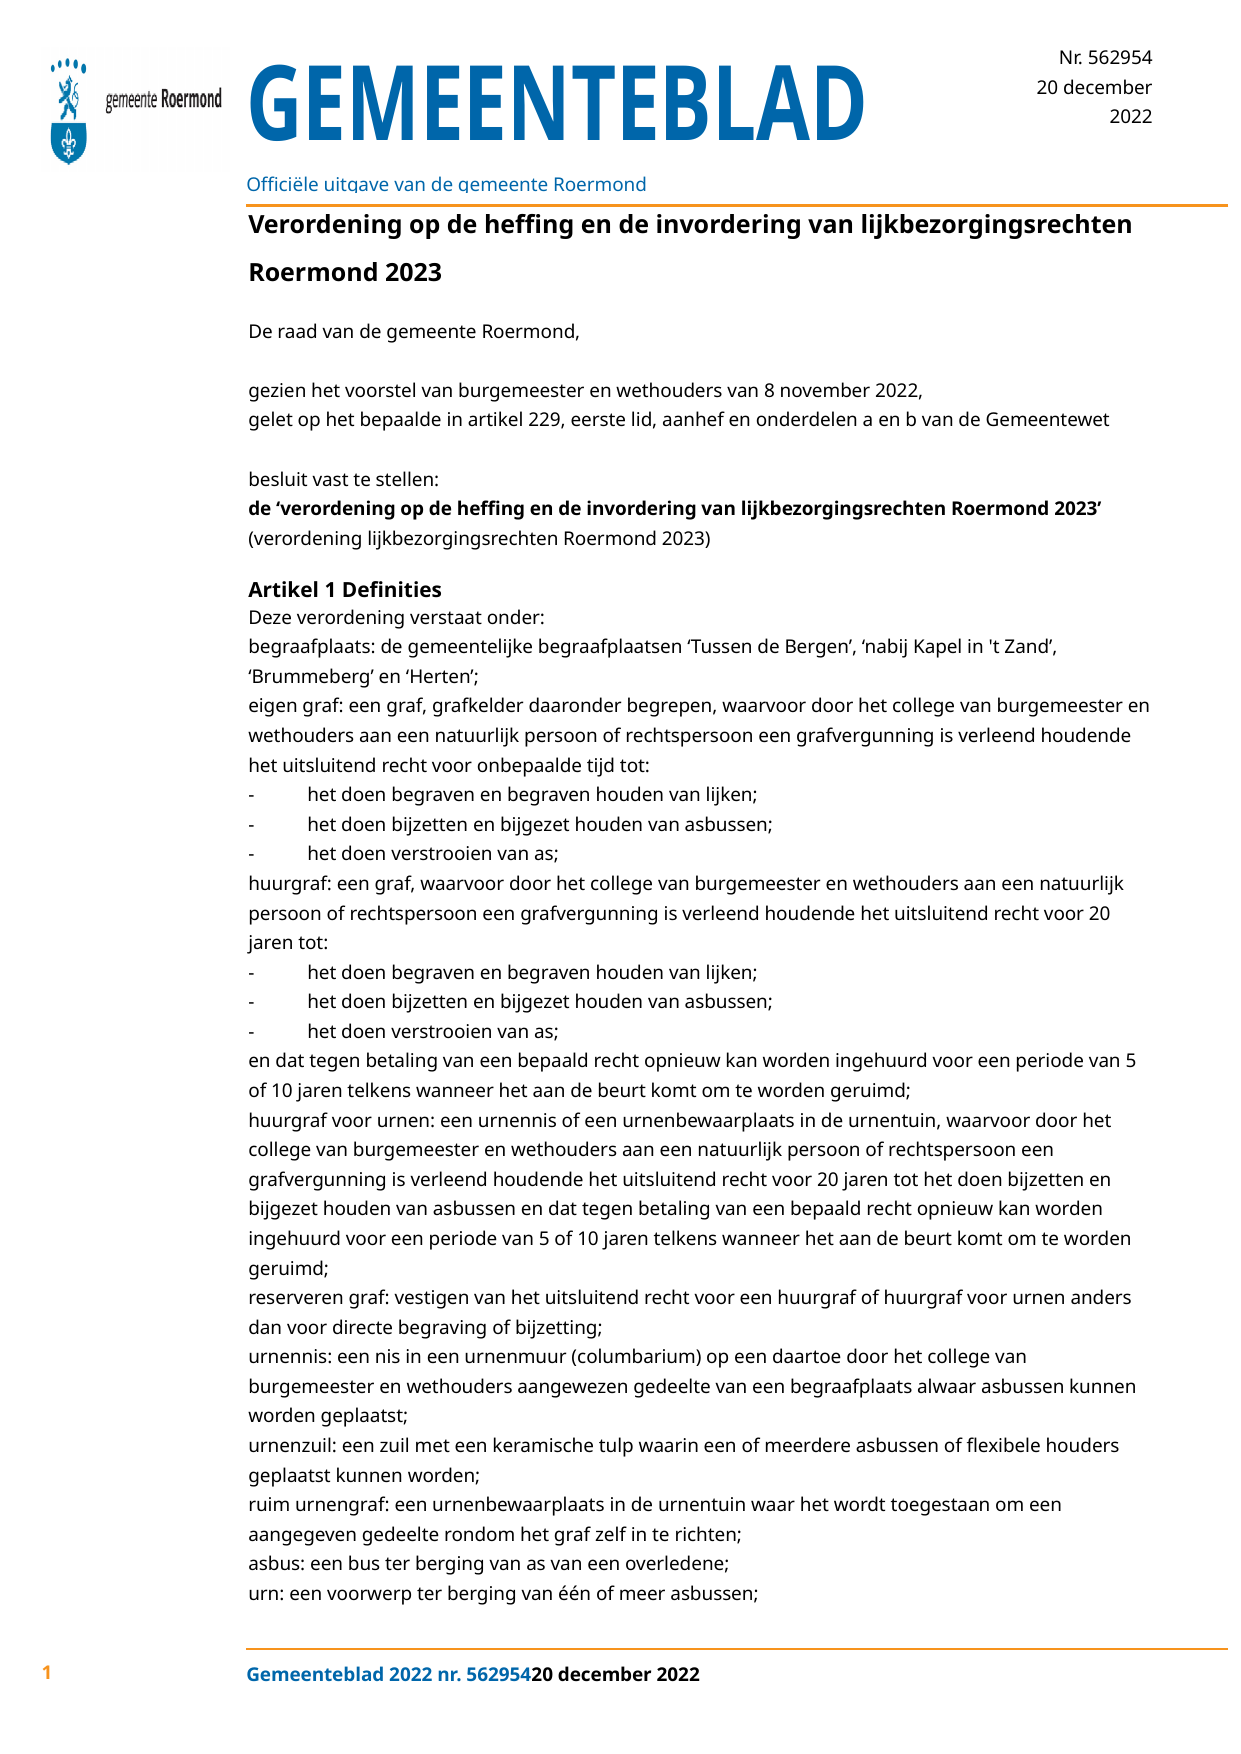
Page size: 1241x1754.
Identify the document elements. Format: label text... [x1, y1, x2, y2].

text urnennis: een nis in een urnenmuur (columbarium) op een daartoe door het college van burgemeester en wethouders aangewezen gedeelte van een begraafplaats alwaar asbussen kunnen worden geplaatst; [248, 1343, 1152, 1428]
list het doen verstrooien van as; [248, 841, 1152, 866]
text en dat tegen betaling van een bepaald recht opnieuw kan worden ingehuurd voor een periode van 5 of 10 jaren telkens wanneer het aan de beurt komt om te worden geruimd; [248, 1048, 1152, 1103]
text Verordening op de heffing en de invordering van lijkbezorgingsrechten Roermond 2023 [248, 207, 1152, 288]
picture [41, 47, 231, 172]
text eigen graf: een graf, grafkelder daaronder begrepen, waarvoor door het college van burgemeester en wethouders aan een natuurlijk persoon of rechtspersoon een grafvergunning is verleend houdende het uitsluitend recht voor onbepaalde tijd tot: [248, 693, 1152, 777]
text Artikel 1 Definities [248, 575, 1152, 604]
text huurgraf voor urnen: een urnennis of een urnenbewaarplaats in de urnentuin, waarvoor door het college van burgemeester en wethouders aan een natuurlijk persoon of rechtspersoon een grafvergunning is verleend houdende het uitsluitend recht voor 20 jaren tot het doen bijzetten en bijgezet houden van asbussen en dat tegen betaling van een bepaald recht opnieuw kan worden ingehuurd voor een periode van 5 of 10 jaren telkens wanneer het aan de beurt komt om te worden geruimd; [248, 1107, 1152, 1280]
text gelet op het bepaalde in artikel 229, eerste lid, aanhef en onderdelen a en b van de Gemeentewet [248, 407, 1152, 432]
text gezien het voorstel van burgemeester en wethouders van 8 november 2022, [248, 377, 1152, 403]
text besluit vast te stellen: [248, 466, 1152, 492]
text de ‘verordening op de heffing en de invordering van lijkbezorgingsrechten Roermond 2023’ [248, 495, 1152, 521]
text urnenzuil: een zuil met een keramische tulp waarin een of meerdere asbussen of flexibele houders geplaatst kunnen worden; [248, 1432, 1152, 1487]
list het doen begraven en begraven houden van lijken; [248, 781, 1152, 807]
text ruim urnengraf: een urnenbewaarplaats in de urnentuin waar het wordt toegestaan om een aangegeven gedeelte rondom het graf zelf in te richten; [248, 1491, 1152, 1547]
text urn: een voorwerp ter berging van één of meer asbussen; [248, 1580, 1152, 1606]
list het doen bijzetten en bijgezet houden van asbussen; [248, 811, 1152, 837]
text huurgraf: een graf, waarvoor door het college van burgemeester en wethouders aan een natuurlijk persoon of rechtspersoon een grafvergunning is verleend houdende het uitsluitend recht voor 20 jaren tot: [248, 870, 1152, 955]
list het doen begraven en begraven houden van lijken; [248, 959, 1152, 984]
list het doen bijzetten en bijgezet houden van asbussen; [248, 988, 1152, 1014]
text begraafplaats: de gemeentelijke begraafplaatsen ‘Tussen de Bergen’, ‘nabij Kapel in 't Zand’, ‘Brummeberg’ en ‘Herten’; [248, 633, 1152, 689]
text asbus: een bus ter berging van as van een overledene; [248, 1551, 1152, 1576]
text reserveren graf: vestigen van het uitsluitend recht voor een huurgraf of huurgraf voor urnen anders dan voor directe begraving of bijzetting; [248, 1284, 1152, 1339]
list het doen verstrooien van as; [248, 1018, 1152, 1044]
text De raad van de gemeente Roermond, [248, 318, 1152, 344]
text Deze verordening verstaat onder: [248, 604, 1152, 629]
text (verordening lijkbezorgingsrechten Roermond 2023) [248, 525, 1152, 551]
